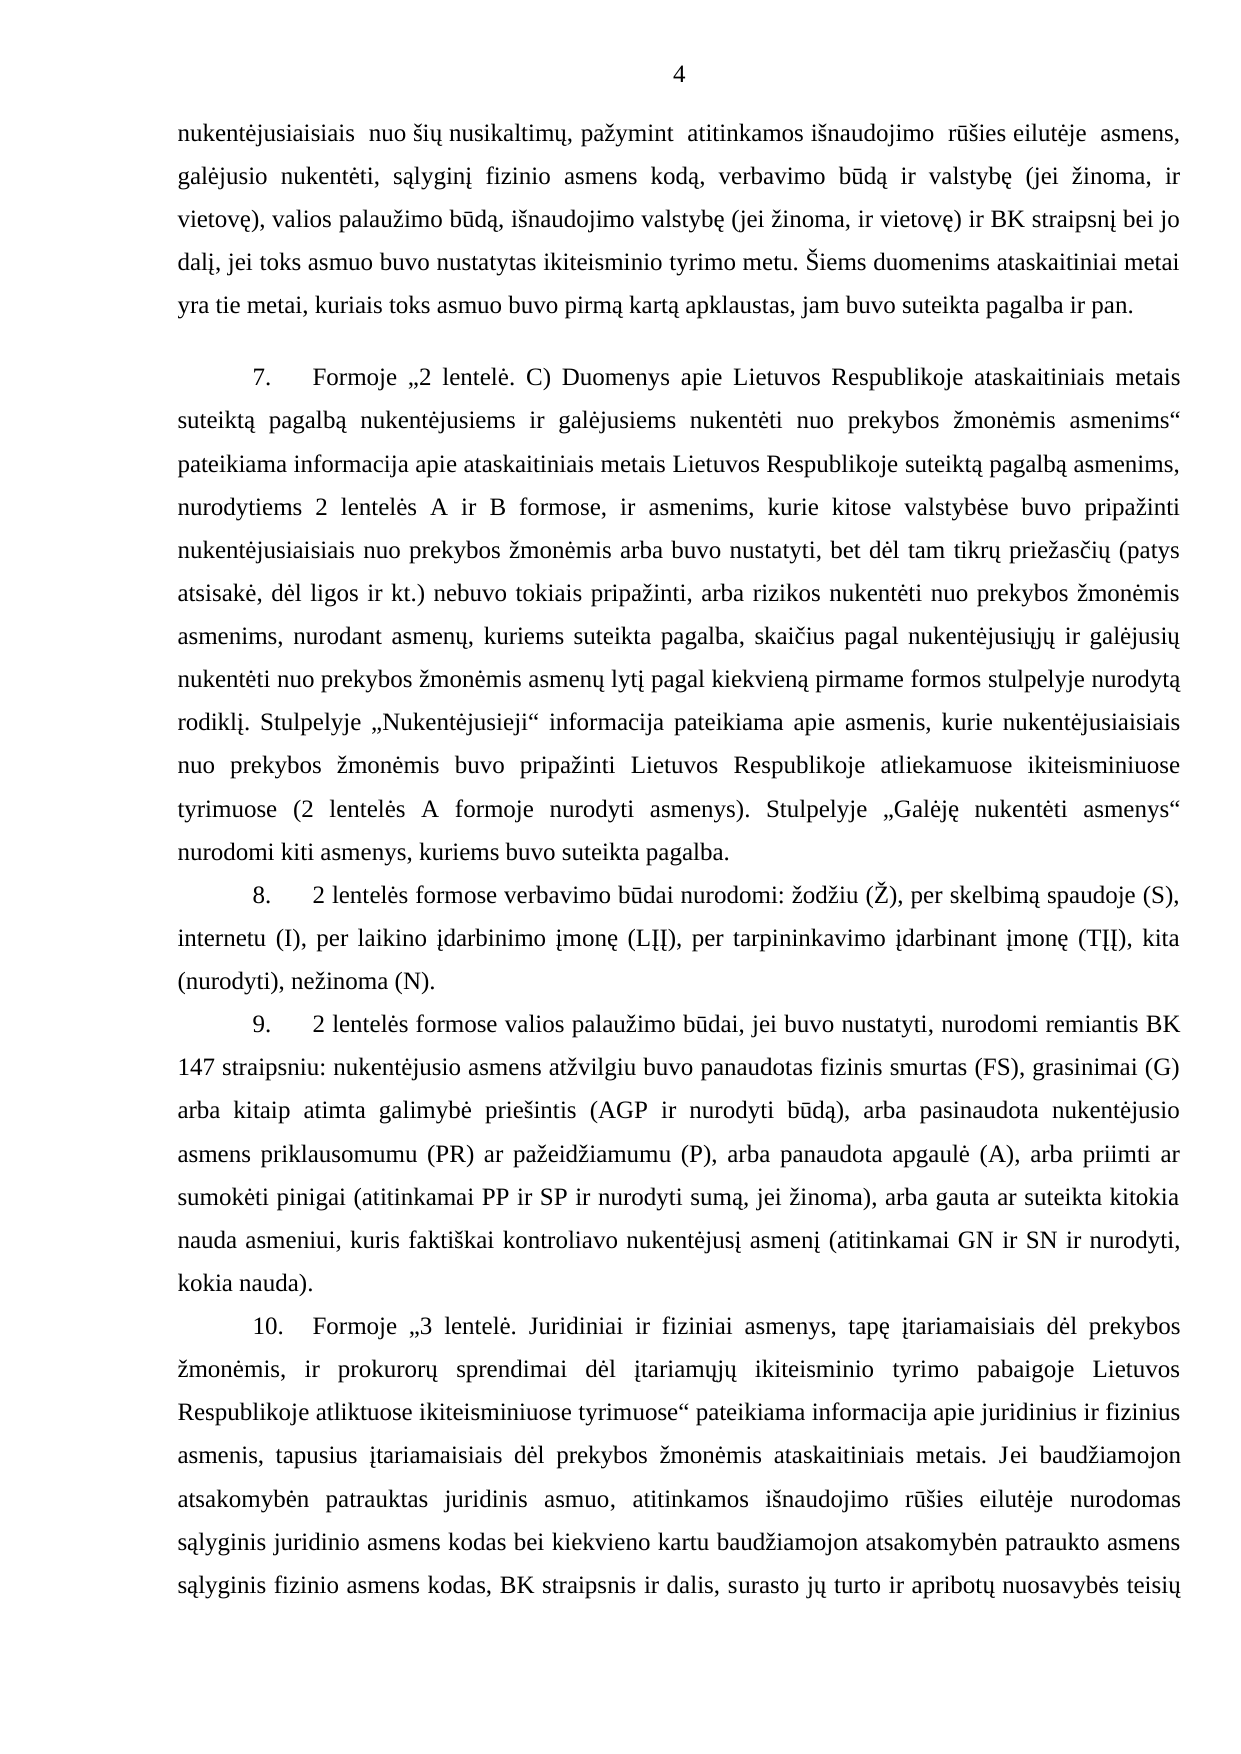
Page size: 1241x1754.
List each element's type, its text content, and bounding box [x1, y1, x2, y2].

text 7. Formoje „2 lentelė. C) Duomenys apie Lietuvos Respublikoje ataskaitiniais metais suteiktą pagalbą nukentėjusiems ir galėjusiems nukentėti nuo prekybos žmonėmis asmenims“ pateikiama informacija apie ataskaitiniais metais Lietuvos Respublikoje suteiktą pagalbą asmenims, nurodytiems 2 lentelės A ir B formose, ir asmenims, kurie kitose valstybėse buvo pripažinti nukentėjusiaisiais nuo prekybos žmonėmis arba buvo nustatyti, bet dėl tam tikrų priežasčių (patys atsisakė, dėl ligos ir kt.) nebuvo tokiais pripažinti, arba rizikos nukentėti nuo prekybos žmonėmis asmenims, nurodant asmenų, kuriems suteikta pagalba, skaičius pagal nukentėjusiųjų ir galėjusių nukentėti nuo prekybos žmonėmis asmenų lytį pagal kiekvieną pirmame formos stulpelyje nurodytą rodiklį. Stulpelyje „Nukentėjusieji“ informacija pateikiama apie asmenis, kurie nukentėjusiaisiais nuo prekybos žmonėmis buvo pripažinti Lietuvos Respublikoje atliekamuose ikiteisminiuose tyrimuose (2 lentelės A formoje nurodyti asmenys). Stulpelyje „Galėję nukentėti asmenys“ nurodomi kiti asmenys, kuriems buvo suteikta pagalba. [177, 362, 1181, 866]
text nukentėjusiaisiais nuo šių nusikaltimų, pažymint atitinkamos išnaudojimo rūšies eilutėje asmens, galėjusio nukentėti, sąlyginį fizinio asmens kodą, verbavimo būdą ir valstybę (jei žinoma, ir vietovę), valios palaužimo būdą, išnaudojimo valstybę (jei žinoma, ir vietovę) ir BK straipsnį bei jo dalį, jei toks asmuo buvo nustatytas ikiteisminio tyrimo metu. Šiems duomenims ataskaitiniai metai yra tie metai, kuriais toks asmuo buvo pirmą kartą apklaustas, jam buvo suteikta pagalba ir pan. [177, 118, 1181, 319]
text 8. 2 lentelės formose verbavimo būdai nurodomi: žodžiu (Ž), per skelbimą spaudoje (S), internetu (I), per laikino įdarbinimo įmonę (LĮĮ), per tarpininkavimo įdarbinant įmonę (TĮĮ), kita (nurodyti), nežinoma (N). [177, 880, 1181, 995]
text 9. 2 lentelės formose valios palaužimo būdai, jei buvo nustatyti, nurodomi remiantis BK 147 straipsniu: nukentėjusio asmens atžvilgiu buvo panaudotas fizinis smurtas (FS), grasinimai (G) arba kitaip atimta galimybė priešintis (AGP ir nurodyti būdą), arba pasinaudota nukentėjusio asmens priklausomumu (PR) ar pažeidžiamumu (P), arba panaudota apgaulė (A), arba priimti ar sumokėti pinigai (atitinkamai PP ir SP ir nurodyti sumą, jei žinoma), arba gauta ar suteikta kitokia nauda asmeniui, kuris faktiškai kontroliavo nukentėjusį asmenį (atitinkamai GN ir SN ir nurodyti, kokia nauda). [177, 1009, 1181, 1297]
text 10. Formoje „3 lentelė. Juridiniai ir fiziniai asmenys, tapę įtariamaisiais dėl prekybos žmonėmis, ir prokurorų sprendimai dėl įtariamųjų ikiteisminio tyrimo pabaigoje Lietuvos Respublikoje atliktuose ikiteisminiuose tyrimuose“ pateikiama informacija apie juridinius ir fizinius asmenis, tapusius įtariamaisiais dėl prekybos žmonėmis ataskaitiniais metais. Jei baudžiamojon atsakomybėn patrauktas juridinis asmuo, atitinkamos išnaudojimo rūšies eilutėje nurodomas sąlyginis juridinio asmens kodas bei kiekvieno kartu baudžiamojon atsakomybėn patraukto asmens sąlyginis fizinio asmens kodas, BK straipsnis ir dalis, surasto jų turto ir apribotų nuosavybės teisių [177, 1311, 1181, 1599]
